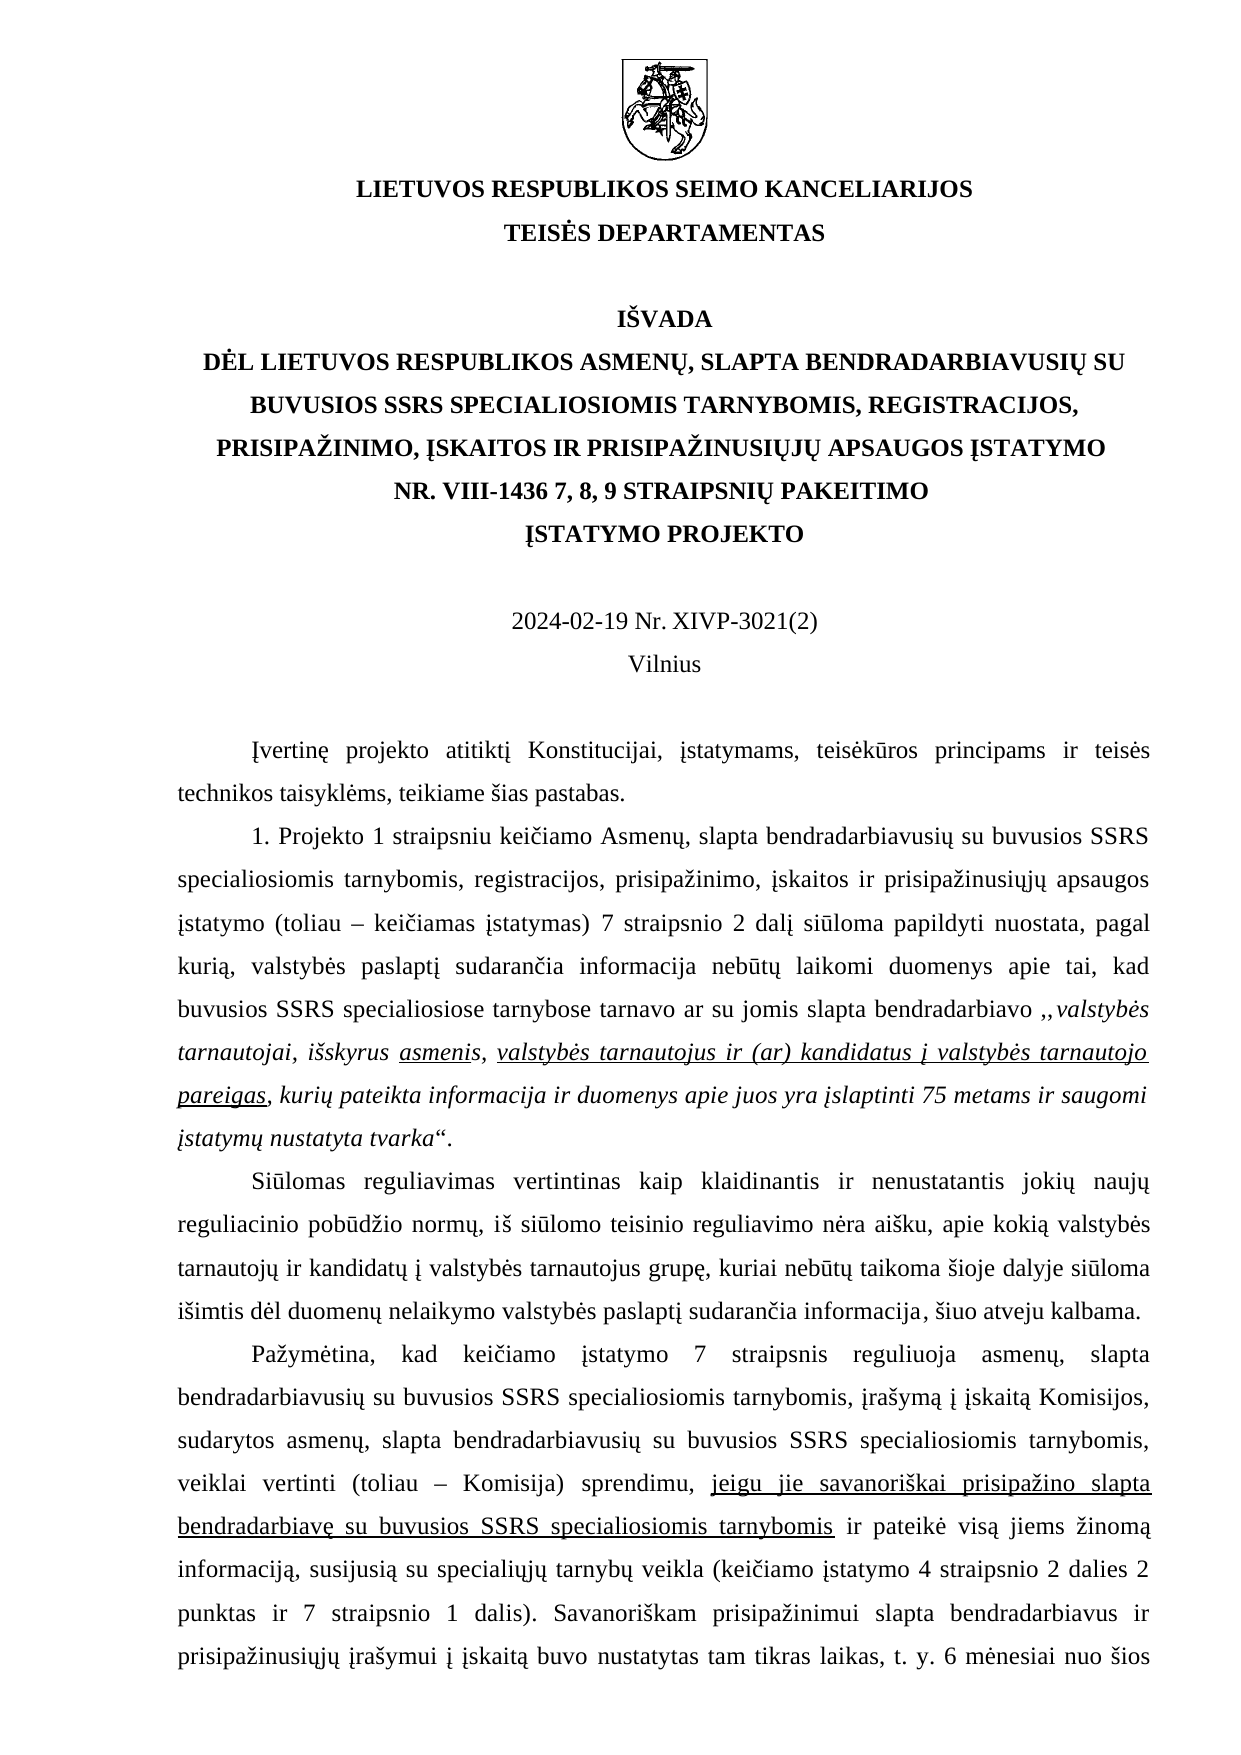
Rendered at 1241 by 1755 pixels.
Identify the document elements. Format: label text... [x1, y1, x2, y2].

text Įvertinę projekto atitiktį Konstitucijai, įstatymams, teisėkūros principams ir teisės technikos taisyklėms, teikiame šias pastabas. [177, 735, 1152, 807]
text Pažymėtina, kad keičiamo įstatymo 7 straipsnis reguliuoja asmenų, slapta bendradarbiavusių su buvusios SSRS specialiosiomis tarnybomis, įrašymą į įskaitą Komisijos, sudarytos asmenų, slapta bendradarbiavusių su buvusios SSRS specialiosiomis tarnybomis, veiklai vertinti (toliau – Komisija) sprendimu, jeigu jie savanoriškai prisipažino slapta bendradarbiavę su buvusios SSRS specialiosiomis tarnybomis ir pateikė visą jiems žinomą informaciją, susijusią su specialiųjų tarnybų veikla (keičiamo įstatymo 4 straipsnio 2 dalies 2 punktas ir 7 straipsnio 1 dalis). Savanoriškam prisipažinimui slapta bendradarbiavus ir prisipažinusiųjų įrašymui į įskaitą buvo nustatytas tam tikras laikas, t. y. 6 mėnesiai nuo šios [177, 1339, 1152, 1669]
text Siūlomas reguliavimas vertintinas kaip klaidinantis ir nenustatantis jokių naujų reguliacinio pobūdžio normų, iš siūlomo teisinio reguliavimo nėra aišku, apie kokią valstybės tarnautojų ir kandidatų į valstybės tarnautojus grupę, kuriai nebūtų taikoma šioje dalyje siūloma išimtis dėl duomenų nelaikymo valstybės paslaptį sudarančia informacija, šiuo atveju kalbama. [177, 1166, 1152, 1324]
text ĮSTATYMO PROJEKTO [177, 519, 1152, 548]
text 1. Projekto 1 straipsniu keičiamo Asmenų, slapta bendradarbiavusių su buvusios SSRS specialiosiomis tarnybomis, registracijos, prisipažinimo, įskaitos ir prisipažinusiųjų apsaugos įstatymo (toliau – keičiamas įstatymas) 7 straipsnio 2 dalį siūloma papildyti nuostata, pagal kurią, valstybės paslaptį sudarančia informacija nebūtų laikomi duomenys apie tai, kad buvusios SSRS specialiosiose tarnybose tarnavo ar su jomis slapta bendradarbiavo ,,valstybės tarnautojai, išskyrus asmenis, valstybės tarnautojus ir (ar) kandidatus į valstybės tarnautojo pareigas, kurių pateikta informacija ir duomenys apie juos yra įslaptinti 75 metams ir saugomi įstatymų nustatyta tvarka“. [177, 821, 1152, 1152]
text LIETUVOS RESPUBLIKOS SEIMO KANCELIARIJOS [177, 174, 1152, 203]
text Vilnius [177, 649, 1152, 678]
text NR. VIII-1436 7, 8, 9 STRAIPSNIŲ PAKEITIMO [177, 476, 1152, 505]
text DĖL LIETUVOS RESPUBLIKOS ASMENŲ, SLAPTA BENDRADARBIAVUSIŲ SU BUVUSIOS SSRS SPECIALIOSIOMIS TARNYBOMIS, REGISTRACIJOS, PRISIPAŽINIMO, ĮSKAITOS IR PRISIPAŽINUSIŲJŲ APSAUGOS ĮSTATYMO [177, 347, 1152, 462]
text 2024-02-19 Nr. XIVP-3021(2) [177, 606, 1152, 634]
subtitle TEISĖS DEPARTAMENTAS [177, 218, 1152, 246]
text IŠVADA [177, 304, 1152, 333]
